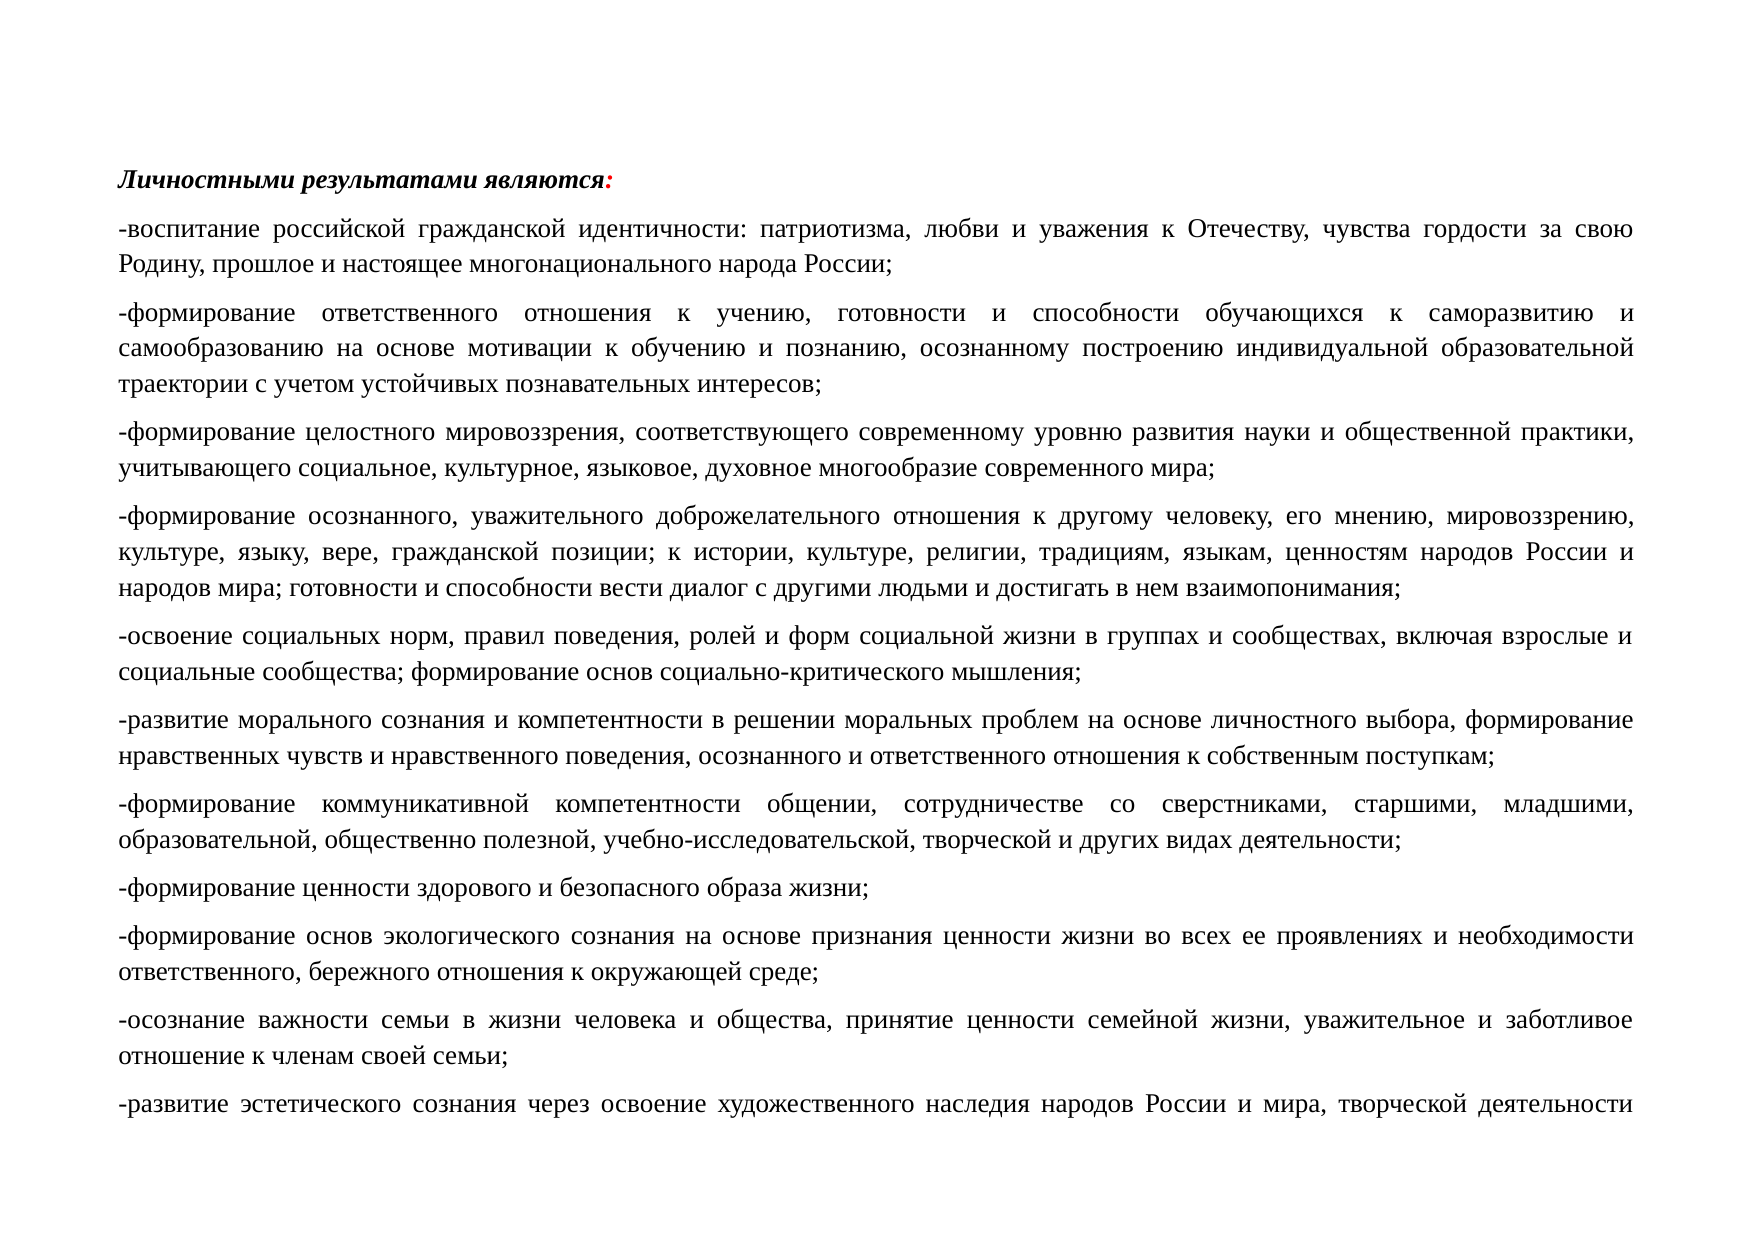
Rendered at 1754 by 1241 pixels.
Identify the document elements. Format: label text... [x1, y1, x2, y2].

text -освоение социальных норм, правил поведения, ролей и форм социальной жизни в группах и сообществах, включая взрослые и социальные сообщества; формирование основ социально-критического мышления; [118, 619, 1636, 686]
text Личностными результатами являются: [118, 164, 1636, 195]
text -формирование основ экологического сознания на основе признания ценности жизни во всех ее проявлениях и необходимости ответственного, бережного отношения к окружающей среде; [118, 919, 1636, 986]
text -развитие морального сознания и компетентности в решении моральных проблем на основе личностного выбора, формирование нравственных чувств и нравственного поведения, осознанного и ответственного отношения к собственным поступкам; [118, 703, 1636, 770]
text -формирование ответственного отношения к учению, готовности и способности обучающихся к саморазвитию и самообразованию на основе мотивации к обучению и познанию, осознанному построению индивидуальной образовательной траектории с учетом устойчивых познавательных интересов; [118, 296, 1636, 398]
text -формирование ценности здорового и безопасного образа жизни; [118, 871, 1636, 902]
text -развитие эстетического сознания через освоение художественного наследия народов России и мира, творческой деятельности [118, 1087, 1636, 1118]
text -воспитание российской гражданской идентичности: патриотизма, любви и уважения к Отечеству, чувства гордости за свою Родину, прошлое и настоящее многонационального народа России; [118, 212, 1636, 279]
text -формирование целостного мировоззрения, соответствующего современному уровню развития науки и общественной практики, учитывающего социальное, культурное, языковое, духовное многообразие современного мира; [118, 416, 1636, 482]
text -осознание важности семьи в жизни человека и общества, принятие ценности семейной жизни, уважительное и заботливое отношение к членам своей семьи; [118, 1003, 1636, 1070]
text -формирование коммуникативной компетентности общении, сотрудничестве со сверстниками, старшими, младшими, образовательной, общественно полезной, учебно-исследовательской, творческой и других видах деятельности; [118, 787, 1636, 854]
text -формирование осознанного, уважительного доброжелательного отношения к другому человеку, его мнению, мировоззрению, культуре, языку, вере, гражданской позиции; к истории, культуре, религии, традициям, языкам, ценностям народов России и народов мира; готовности и способности вести диалог с другими людьми и достигать в нем взаимопонимания; [118, 499, 1636, 602]
